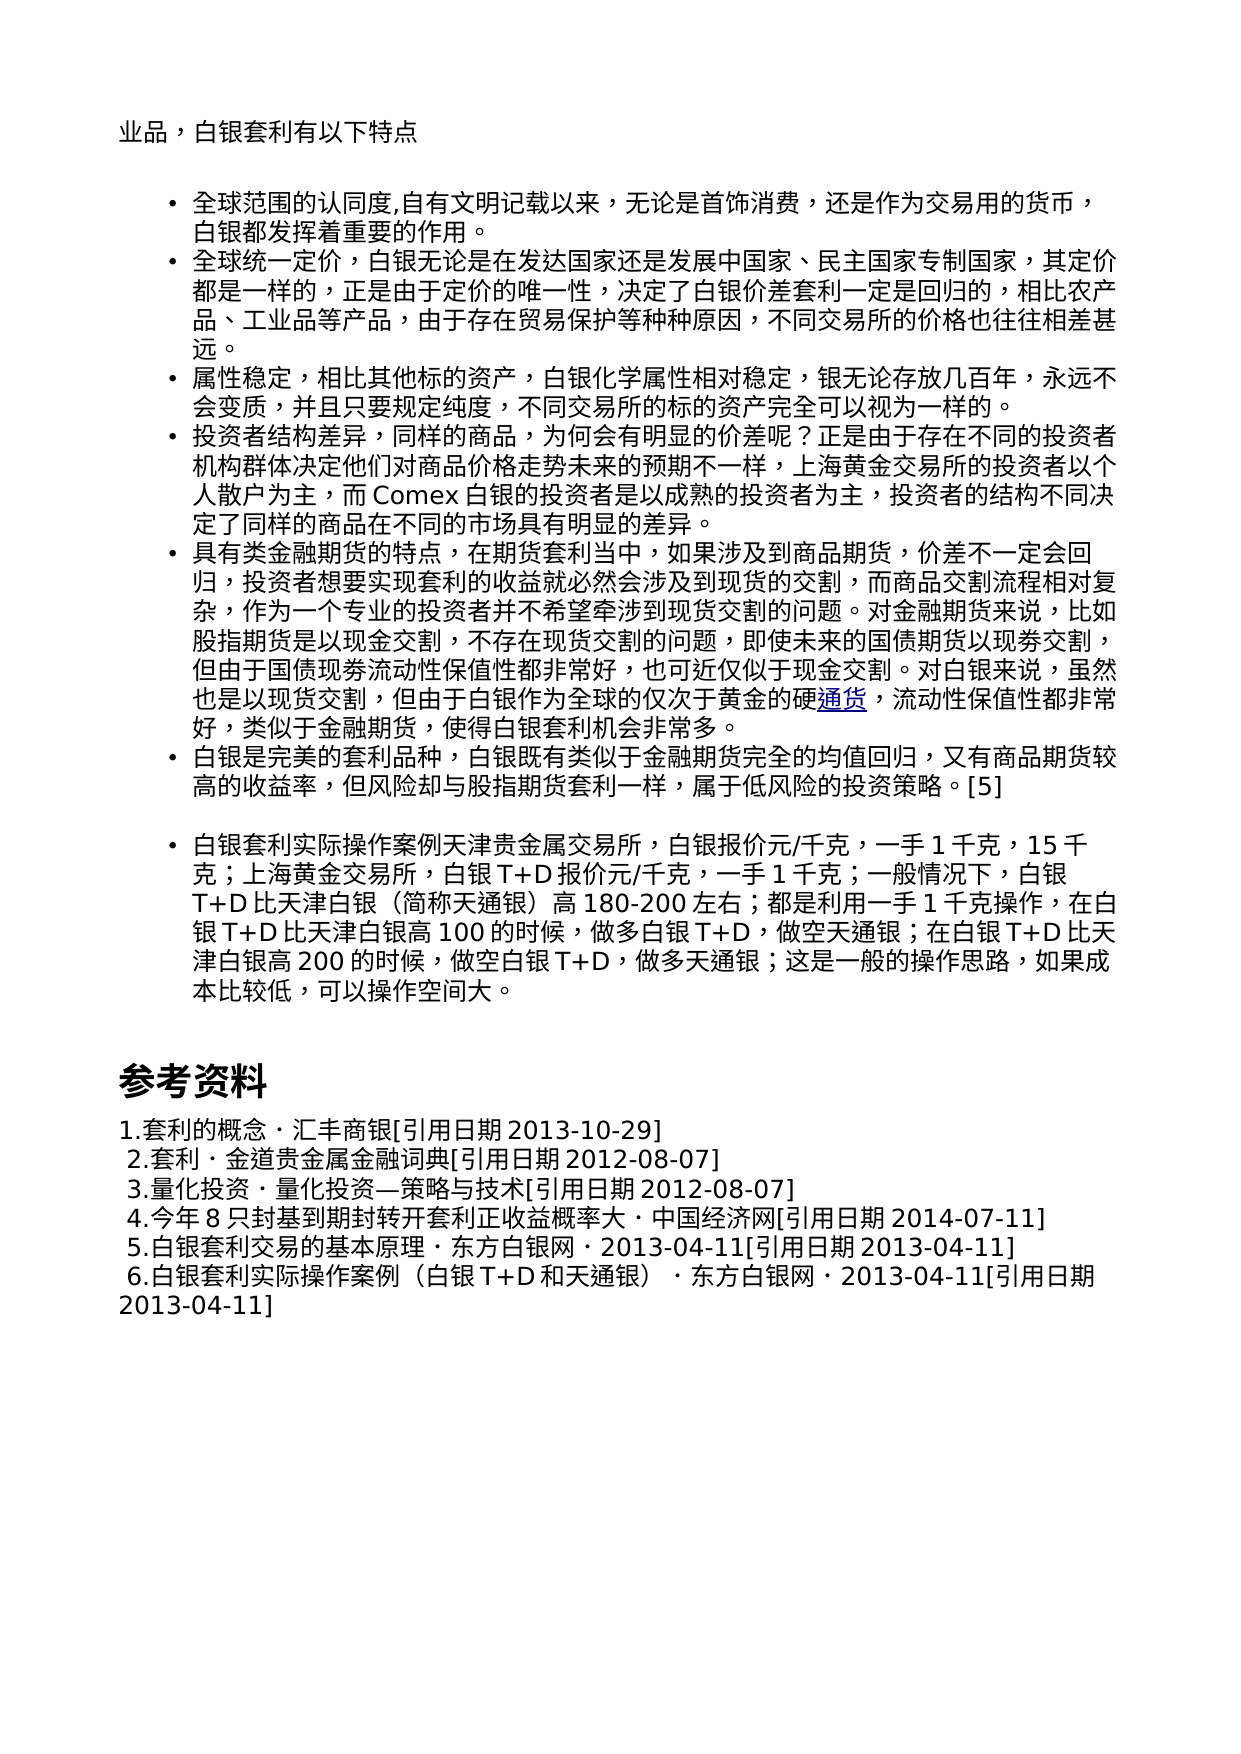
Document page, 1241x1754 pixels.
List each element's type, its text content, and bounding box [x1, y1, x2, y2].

list 白银是完美的套利品种，白银既有类似于金融期货完全的均值回归，又有商品期货较高的收益率，但风险却与股指期货套利一样，属于低风险的投资策略。[5] [177, 743, 1122, 831]
subtitle 参考资料 [118, 1060, 1122, 1104]
list 白银套利实际操作案例天津贵金属交易所，白银报价元/千克，一手1千克，15千克；上海黄金交易所，白银T+D报价元/千克，一手1千克；一般情况下，白银T+D比天津白银（简称天通银）高180-200左右；都是利用一手1千克操作，在白银T+D比天津白银高100的时候，做多白银T+D，做空天通银；在白银T+D比天津白银高200的时候，做空白银T+D，做多天通银；这是一般的操作思路，如果成本比较低，可以操作空间大。 [177, 831, 1122, 1006]
text 1.套利的概念．汇丰商银[引用日期2013-10-29] 2.套利．金道贵金属金融词典[引用日期2012-08-07] 3.量化投资．量化投资—策略与技术[引用日期2012-08-07] 4.今年8只封基到期封转开套利正收益概率大．中国经济网[引用日期2014-07-11] 5.白银套利交易的基本原理．东方白银网．2013-04-11[引用日期2013-04-11] 6.白银套利实际操作案例（白银T+D和天通银）．东方白银网．2013-04-11[引用日期2013-04-11] [118, 1117, 1122, 1321]
text 业品，白银套利有以下特点 [118, 118, 1122, 147]
list 属性稳定，相比其他标的资产，白银化学属性相对稳定，银无论存放几百年，永远不会变质，并且只要规定纯度，不同交易所的标的资产完全可以视为一样的。 [177, 364, 1122, 423]
list 全球统一定价，白银无论是在发达国家还是发展中国家、民主国家专制国家，其定价都是一样的，正是由于定价的唯一性，决定了白银价差套利一定是回归的，相比农产品、工业品等产品，由于存在贸易保护等种种原因，不同交易所的价格也往往相差甚远。 [177, 248, 1122, 364]
list 全球范围的认同度,自有文明记载以来，无论是首饰消费，还是作为交易用的货币，白银都发挥着重要的作用。 [177, 189, 1122, 248]
list 具有类金融期货的特点，在期货套利当中，如果涉及到商品期货，价差不一定会回归，投资者想要实现套利的收益就必然会涉及到现货的交割，而商品交割流程相对复杂，作为一个专业的投资者并不希望牵涉到现货交割的问题。对金融期货来说，比如股指期货是以现金交割，不存在现货交割的问题，即使未来的国债期货以现劵交割，但由于国债现劵流动性保值性都非常好，也可近仅似于现金交割。对白银来说，虽然也是以现货交割，但由于白银作为全球的仅次于黄金的硬通货，流动性保值性都非常好，类似于金融期货，使得白银套利机会非常多。 [177, 539, 1122, 743]
list 投资者结构差异，同样的商品，为何会有明显的价差呢？正是由于存在不同的投资者机构群体决定他们对商品价格走势未来的预期不一样，上海黄金交易所的投资者以个人散户为主，而Comex白银的投资者是以成熟的投资者为主，投资者的结构不同决定了同样的商品在不同的市场具有明显的差异。 [177, 423, 1122, 539]
